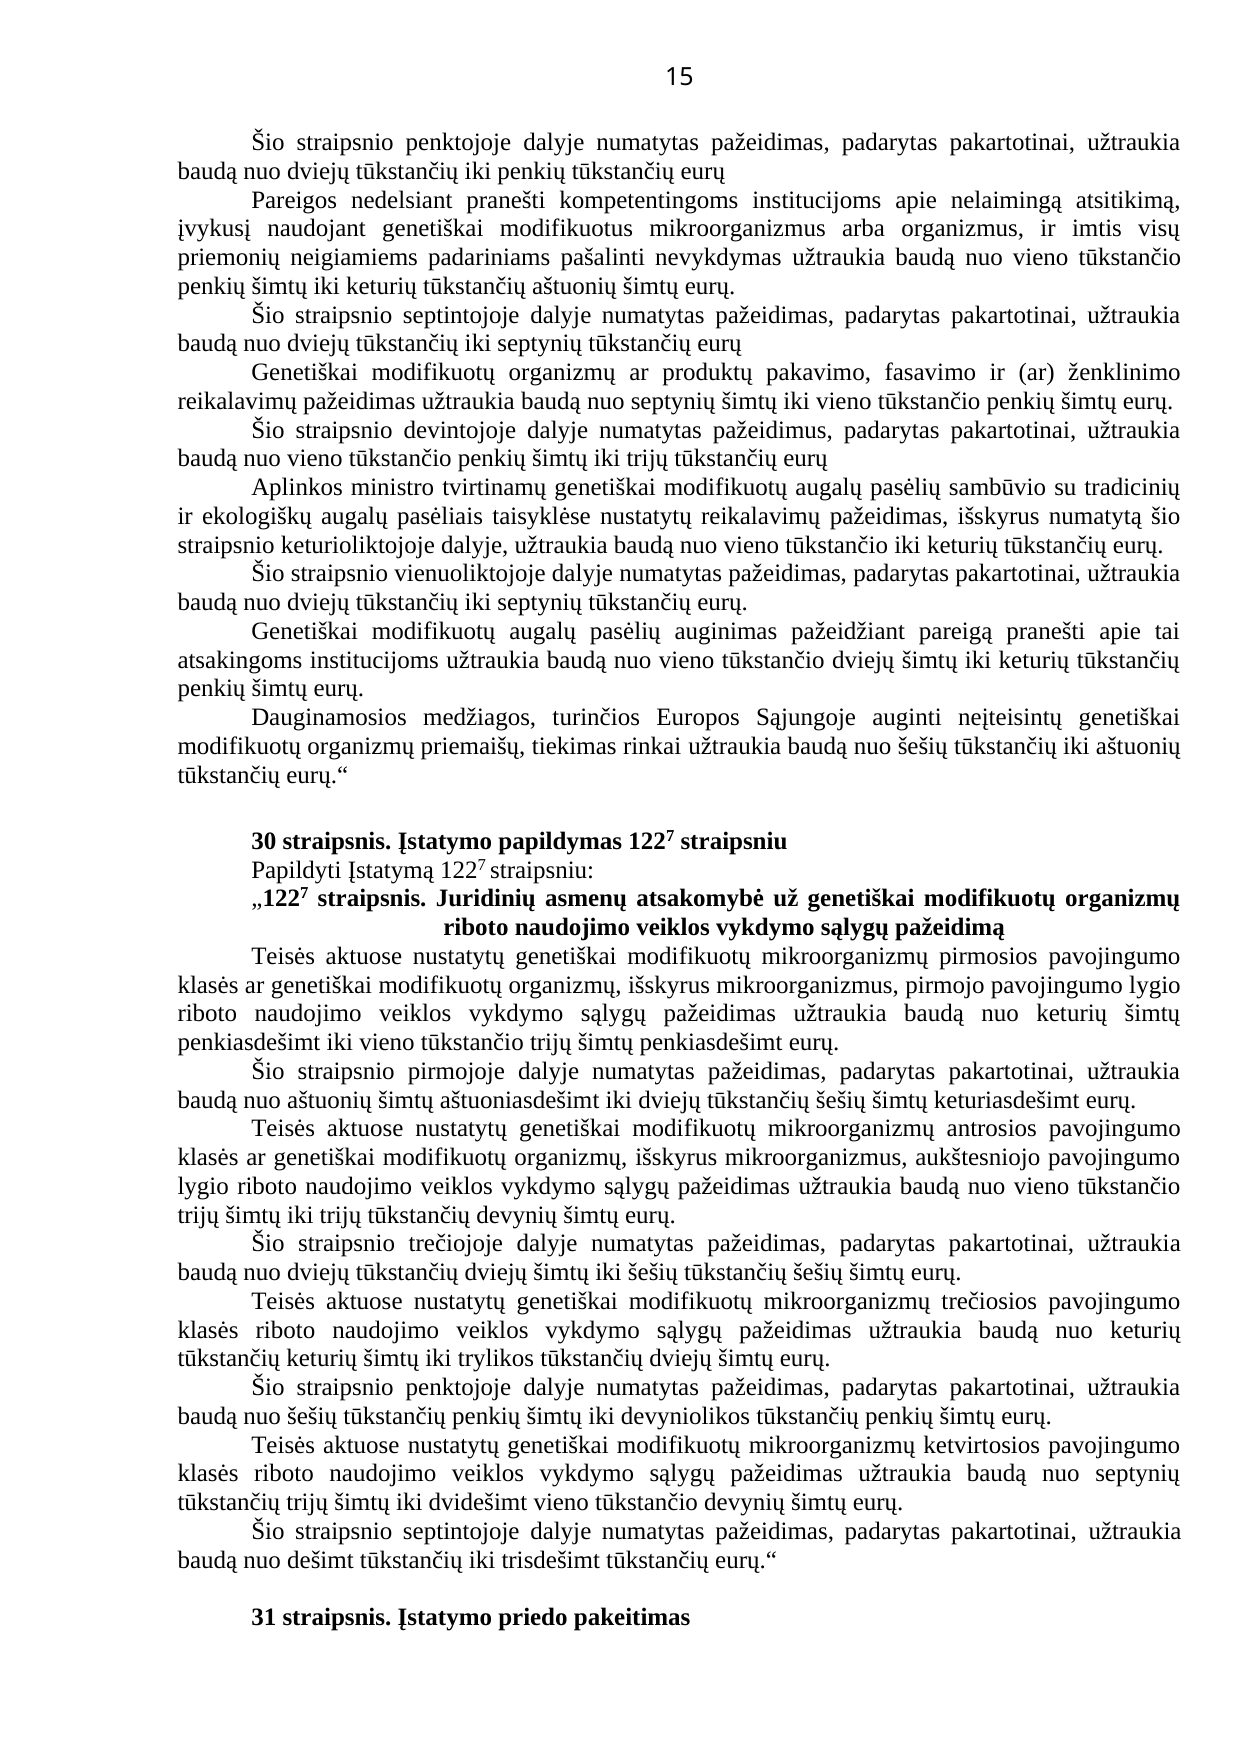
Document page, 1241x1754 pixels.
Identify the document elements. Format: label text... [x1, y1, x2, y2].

text Šio straipsnio pirmojoje dalyje numatytas pažeidimas, padarytas pakartotinai, užtraukia baudą nuo aštuonių šimtų aštuoniasdešimt iki dviejų tūkstančių šešių šimtų keturiasdešimt eurų. [177, 1056, 1181, 1113]
text „1227 straipsnis. Juridinių asmenų atsakomybė už genetiškai modifikuotų organizmų riboto naudojimo veiklos vykdymo sąlygų pažeidimą [251, 883, 1181, 941]
text Šio straipsnio devintojoje dalyje numatytas pažeidimus, padarytas pakartotinai, užtraukia baudą nuo vieno tūkstančio penkių šimtų iki trijų tūkstančių eurų [177, 415, 1181, 472]
text Šio straipsnio vienuoliktojoje dalyje numatytas pažeidimas, padarytas pakartotinai, užtraukia baudą nuo dviejų tūkstančių iki septynių tūkstančių eurų. [177, 558, 1181, 616]
text Šio straipsnio penktojoje dalyje numatytas pažeidimas, padarytas pakartotinai, užtraukia baudą nuo šešių tūkstančių penkių šimtų iki devyniolikos tūkstančių penkių šimtų eurų. [177, 1372, 1181, 1430]
text Teisės aktuose nustatytų genetiškai modifikuotų mikroorganizmų pirmosios pavojingumo klasės ar genetiškai modifikuotų organizmų, išskyrus mikroorganizmus, pirmojo pavojingumo lygio riboto naudojimo veiklos vykdymo sąlygų pažeidimas užtraukia baudą nuo keturių šimtų penkiasdešimt iki vieno tūkstančio trijų šimtų penkiasdešimt eurų. [177, 941, 1181, 1056]
text Šio straipsnio trečiojoje dalyje numatytas pažeidimas, padarytas pakartotinai, užtraukia baudą nuo dviejų tūkstančių dviejų šimtų iki šešių tūkstančių šešių šimtų eurų. [177, 1228, 1181, 1286]
text Aplinkos ministro tvirtinamų genetiškai modifikuotų augalų pasėlių sambūvio su tradicinių ir ekologiškų augalų pasėliais taisyklėse nustatytų reikalavimų pažeidimas, išskyrus numatytą šio straipsnio keturioliktojoje dalyje, užtraukia baudą nuo vieno tūkstančio iki keturių tūkstančių eurų. [177, 472, 1181, 558]
text Papildyti Įstatymą 1227 straipsniu: [177, 855, 1181, 883]
text 31 straipsnis. Įstatymo priedo pakeitimas [177, 1602, 1181, 1631]
text Teisės aktuose nustatytų genetiškai modifikuotų mikroorganizmų ketvirtosios pavojingumo klasės riboto naudojimo veiklos vykdymo sąlygų pažeidimas užtraukia baudą nuo septynių tūkstančių trijų šimtų iki dvidešimt vieno tūkstančio devynių šimtų eurų. [177, 1430, 1181, 1516]
text Teisės aktuose nustatytų genetiškai modifikuotų mikroorganizmų antrosios pavojingumo klasės ar genetiškai modifikuotų organizmų, išskyrus mikroorganizmus, aukštesniojo pavojingumo lygio riboto naudojimo veiklos vykdymo sąlygų pažeidimas užtraukia baudą nuo vieno tūkstančio trijų šimtų iki trijų tūkstančių devynių šimtų eurų. [177, 1113, 1181, 1228]
text Genetiškai modifikuotų augalų pasėlių auginimas pažeidžiant pareigą pranešti apie tai atsakingoms institucijoms užtraukia baudą nuo vieno tūkstančio dviejų šimtų iki keturių tūkstančių penkių šimtų eurų. [177, 616, 1181, 702]
text Šio straipsnio septintojoje dalyje numatytas pažeidimas, padarytas pakartotinai, užtraukia baudą nuo dešimt tūkstančių iki trisdešimt tūkstančių eurų.“ [177, 1516, 1181, 1573]
text Pareigos nedelsiant pranešti kompetentingoms institucijoms apie nelaimingą atsitikimą, įvykusį naudojant genetiškai modifikuotus mikroorganizmus arba organizmus, ir imtis visų priemonių neigiamiems padariniams pašalinti nevykdymas užtraukia baudą nuo vieno tūkstančio penkių šimtų iki keturių tūkstančių aštuonių šimtų eurų. [177, 185, 1181, 300]
text Genetiškai modifikuotų organizmų ar produktų pakavimo, fasavimo ir (ar) ženklinimo reikalavimų pažeidimas užtraukia baudą nuo septynių šimtų iki vieno tūkstančio penkių šimtų eurų. [177, 357, 1181, 415]
text Teisės aktuose nustatytų genetiškai modifikuotų mikroorganizmų trečiosios pavojingumo klasės riboto naudojimo veiklos vykdymo sąlygų pažeidimas užtraukia baudą nuo keturių tūkstančių keturių šimtų iki trylikos tūkstančių dviejų šimtų eurų. [177, 1286, 1181, 1372]
text Dauginamosios medžiagos, turinčios Europos Sąjungoje auginti neįteisintų genetiškai modifikuotų organizmų priemaišų, tiekimas rinkai užtraukia baudą nuo šešių tūkstančių iki aštuonių tūkstančių eurų.“ [177, 702, 1181, 788]
text Šio straipsnio penktojoje dalyje numatytas pažeidimas, padarytas pakartotinai, užtraukia baudą nuo dviejų tūkstančių iki penkių tūkstančių eurų [177, 127, 1181, 185]
text Šio straipsnio septintojoje dalyje numatytas pažeidimas, padarytas pakartotinai, užtraukia baudą nuo dviejų tūkstančių iki septynių tūkstančių eurų [177, 300, 1181, 357]
text 30 straipsnis. Įstatymo papildymas 1227 straipsniu [177, 826, 1181, 855]
